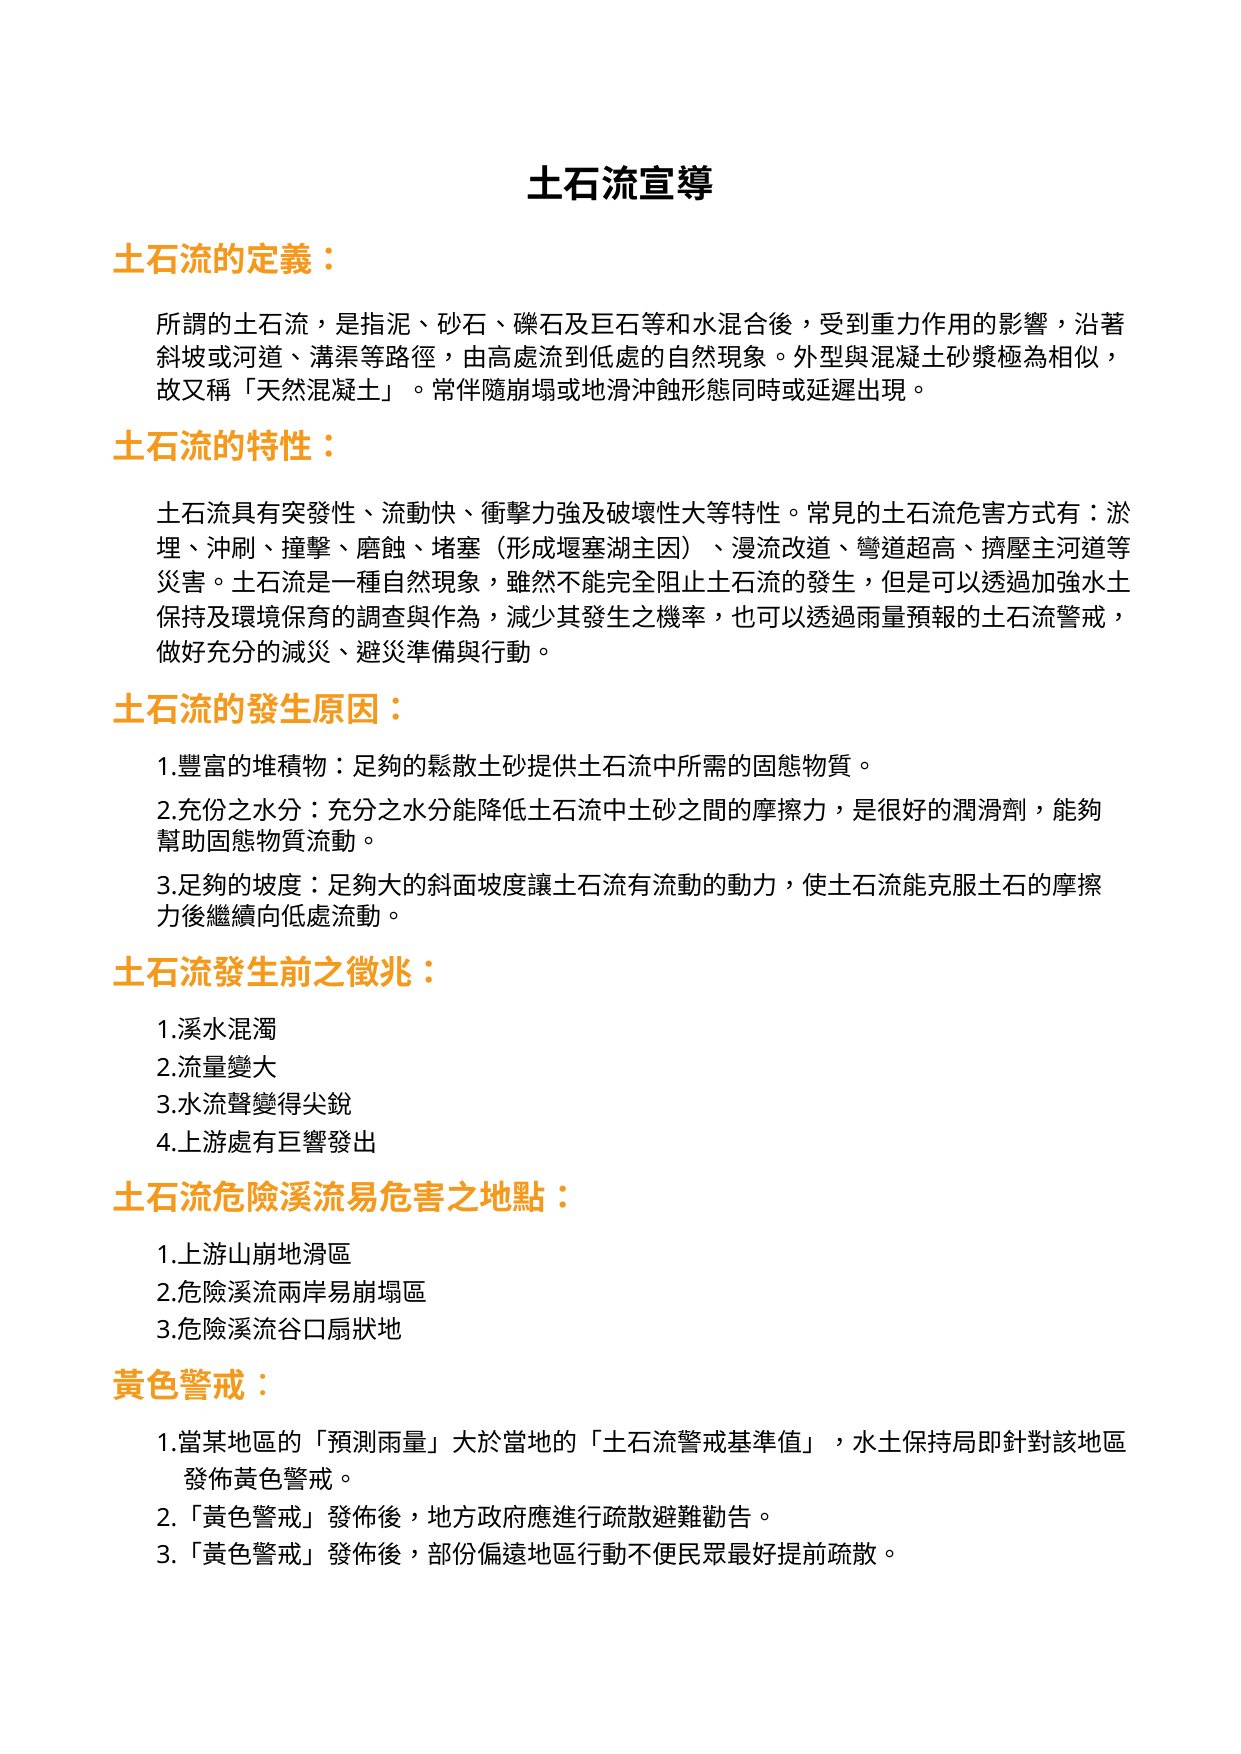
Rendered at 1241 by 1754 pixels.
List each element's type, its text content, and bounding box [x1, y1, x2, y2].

text 2.危險溪流兩岸易崩塌區 [156, 1277, 1133, 1307]
text 3.危險溪流谷口扇狀地 [156, 1315, 1133, 1345]
text 土石流發生前之徵兆： [112, 953, 1133, 993]
text 2.充份之水分：充分之水分能降低土石流中土砂之間的摩擦力，是很好的潤滑劑，能夠幫助固態物質流動。 [156, 794, 1127, 857]
text 2.流量變大 [156, 1052, 1133, 1082]
text 2.「黃色警戒」發佈後，地方政府應進行疏散避難勸告。 [156, 1502, 1133, 1532]
text 發佈黃色警戒。 [183, 1465, 1133, 1495]
text 土石流的定義： [112, 239, 1133, 279]
text 土石流宣導 [112, 161, 1127, 206]
text 3.水流聲變得尖銳 [156, 1089, 1133, 1119]
text 3.足夠的坡度：足夠大的斜面坡度讓土石流有流動的動力，使土石流能克服土石的摩擦力後繼續向低處流動。 [156, 870, 1127, 932]
text 黃色警戒： [112, 1365, 1133, 1405]
text 4.上游處有巨響發出 [156, 1127, 1133, 1157]
text 1.豐富的堆積物：足夠的鬆散土砂提供土石流中所需的固態物質。 [156, 752, 1133, 782]
text 土石流的特性： [112, 427, 1133, 467]
text 1.溪水混濁 [156, 1014, 1133, 1044]
text 3.「黃色警戒」發佈後，部份偏遠地區行動不便民眾最好提前疏散。 [156, 1540, 1133, 1570]
text 土石流具有突發性、流動快、衝擊力強及破壞性大等特性。常見的土石流危害方式有：淤埋、沖刷、撞擊、磨蝕、堵塞（形成堰塞湖主因）、漫流改道、彎道超高、擠壓主河道等災害。土石流是一種自然現象，雖然不能完全阻止土石流的發生，但是可以透過加強水土保持及環境保育的調查與作為，減少其發生之機率，也可以透過雨量預報的土石流警戒，做好充分的減災、避災準備與行動。 [156, 494, 1133, 669]
text 土石流危險溪流易危害之地點： [112, 1178, 1133, 1218]
text 1.上游山崩地滑區 [156, 1240, 1133, 1270]
text 所謂的土石流，是指泥、砂石、礫石及巨石等和水混合後，受到重力作用的影響，沿著斜坡或河道、溝渠等路徑，由高處流到低處的自然現象。外型與混凝土砂漿極為相似，故又稱「天然混凝土」。常伴隨崩塌或地滑沖蝕形態同時或延遲出現。 [156, 307, 1127, 406]
text 1.當某地區的「預測雨量」大於當地的「土石流警戒基準值」，水土保持局即針對該地區 [156, 1427, 1133, 1457]
text 土石流的發生原因： [112, 690, 1133, 730]
